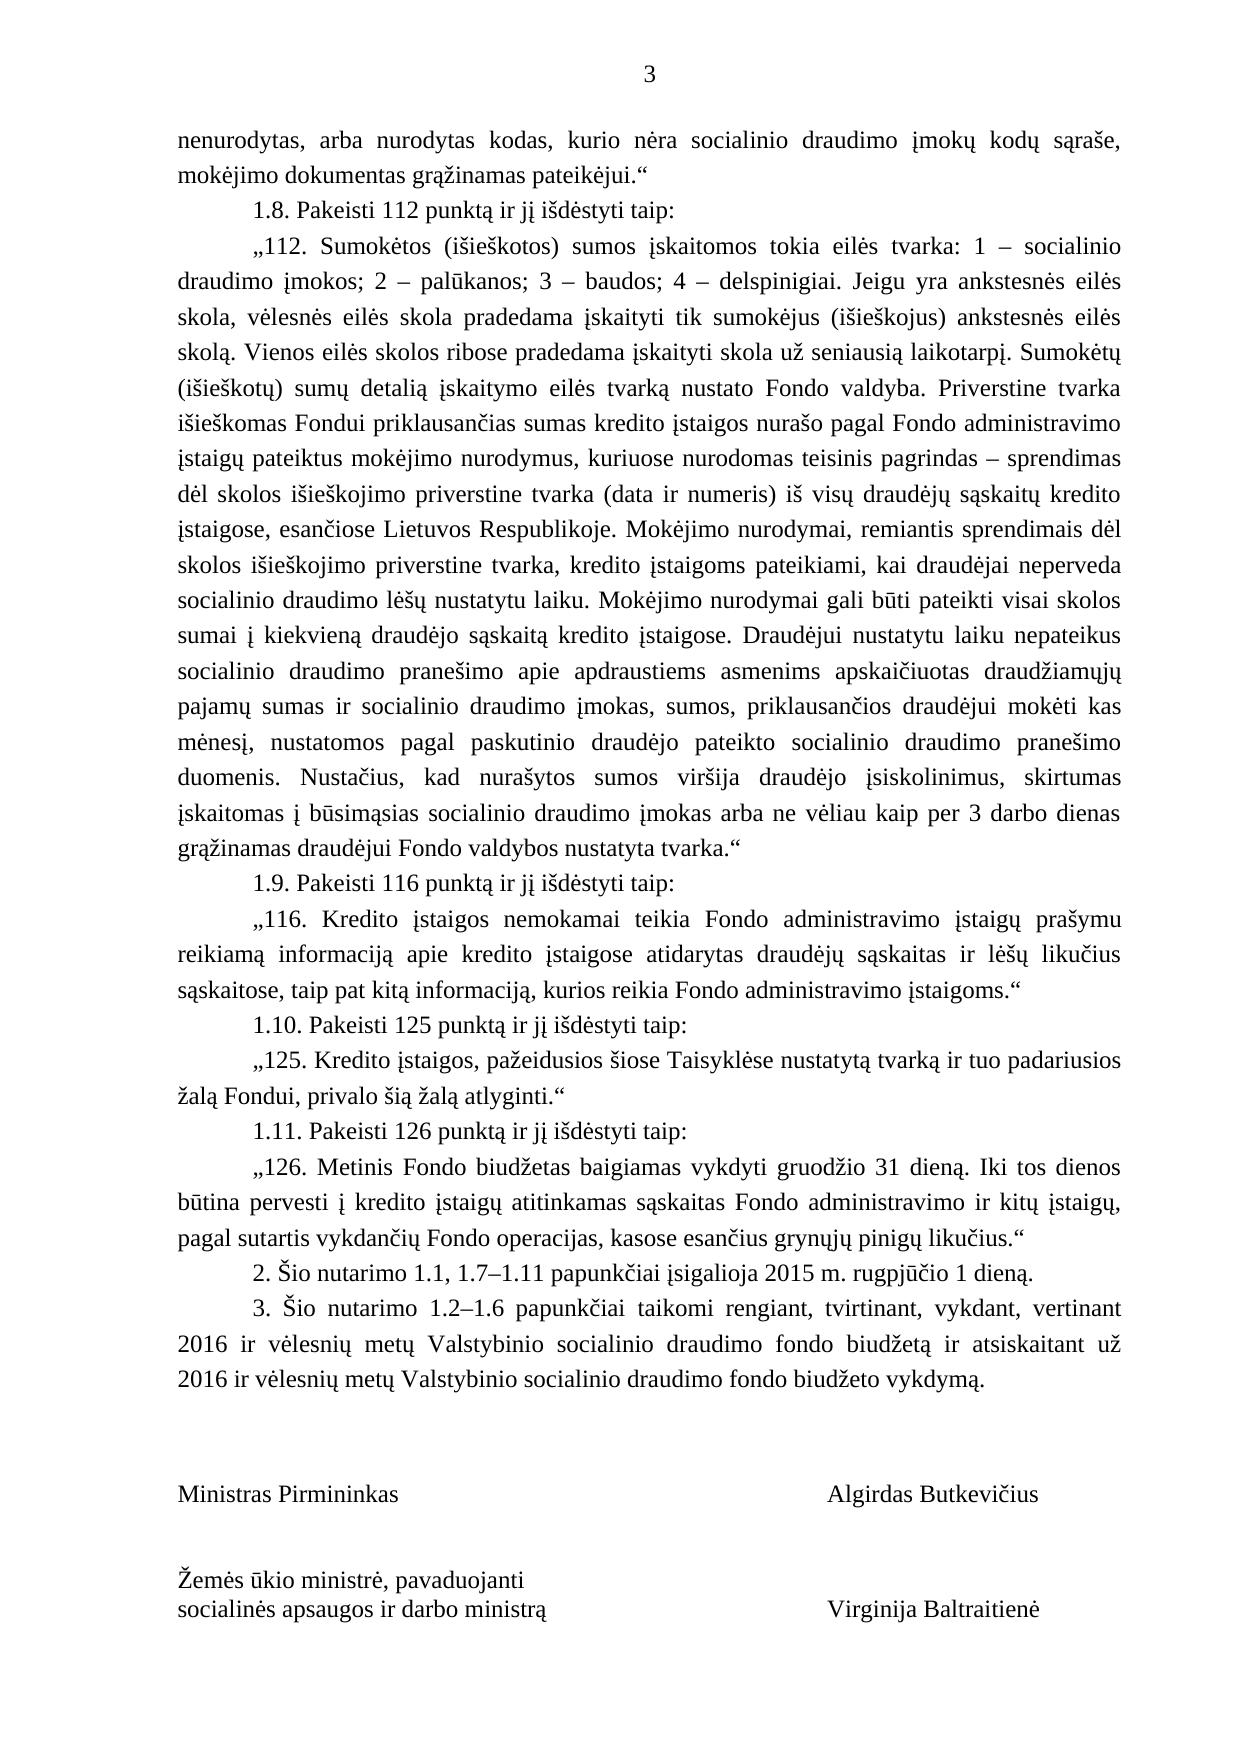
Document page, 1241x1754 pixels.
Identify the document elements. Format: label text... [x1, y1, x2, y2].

text nenurodytas, arba nurodytas kodas, kurio nėra socialinio draudimo įmokų kodų sąraše, mokėjimo dokumentas grąžinamas pateikėjui.“ [177, 118, 1122, 189]
text „126. Metinis Fondo biudžetas baigiamas vykdyti gruodžio 31 dieną. Iki tos dienos būtina pervesti į kredito įstaigų atitinkamas sąskaitas Fondo administravimo ir kitų įstaigų, pagal sutartis vykdančių Fondo operacijas, kasose esančius grynųjų pinigų likučius.“ [177, 1145, 1122, 1251]
text 3. Šio nutarimo 1.2–1.6 papunkčiai taikomi rengiant, tvirtinant, vykdant, vertinant 2016 ir vėlesnių metų Valstybinio socialinio draudimo fondo biudžetą ir atsiskaitant už 2016 ir vėlesnių metų Valstybinio socialinio draudimo fondo biudžeto vykdymą. [177, 1287, 1122, 1393]
text „112. Sumokėtos (išieškotos) sumos įskaitomos tokia eilės tvarka: 1 – socialinio draudimo įmokos; 2 – palūkanos; 3 – baudos; 4 – delspinigiai. Jeigu yra ankstesnės eilės skola, vėlesnės eilės skola pradedama įskaityti tik sumokėjus (išieškojus) ankstesnės eilės skolą. Vienos eilės skolos ribose pradedama įskaityti skola už seniausią laikotarpį. Sumokėtų (išieškotų) sumų detalią įskaitymo eilės tvarką nustato Fondo valdyba. Priverstine tvarka išieškomas Fondui priklausančias sumas kredito įstaigos nurašo pagal Fondo administravimo įstaigų pateiktus mokėjimo nurodymus, kuriuose nurodomas teisinis pagrindas – sprendimas dėl skolos išieškojimo priverstine tvarka (data ir numeris) iš visų draudėjų sąskaitų kredito įstaigose, esančiose Lietuvos Respublikoje. Mokėjimo nurodymai, remiantis sprendimais dėl skolos išieškojimo priverstine tvarka, kredito įstaigoms pateikiami, kai draudėjai neperveda socialinio draudimo lėšų nustatytu laiku. Mokėjimo nurodymai gali būti pateikti visai skolos sumai į kiekvieną draudėjo sąskaitą kredito įstaigose. Draudėjui nustatytu laiku nepateikus socialinio draudimo pranešimo apie apdraustiems asmenims apskaičiuotas draudžiamųjų pajamų sumas ir socialinio draudimo įmokas, sumos, priklausančios draudėjui mokėti kas mėnesį, nustatomos pagal paskutinio draudėjo pateikto socialinio draudimo pranešimo duomenis. Nustačius, kad nurašytos sumos viršija draudėjo įsiskolinimus, skirtumas įskaitomas į būsimąsias socialinio draudimo įmokas arba ne vėliau kaip per 3 darbo dienas grąžinamas draudėjui Fondo valdybos nustatyta tvarka.“ [177, 224, 1122, 862]
text 1.11. Pakeisti 126 punktą ir jį išdėstyti taip: [177, 1110, 1122, 1145]
text „125. Kredito įstaigos, pažeidusios šiose Taisyklėse nustatytą tvarką ir tuo padariusios žalą Fondui, privalo šią žalą atlyginti.“ [177, 1039, 1122, 1110]
text 1.8. Pakeisti 112 punktą ir jį išdėstyti taip: [177, 189, 1122, 224]
text Žemės ūkio ministrė, pavaduojanti [177, 1566, 1122, 1594]
text socialinės apsaugos ir darbo ministrą Virginija Baltraitienė [177, 1594, 1122, 1623]
text „116. Kredito įstaigos nemokamai teikia Fondo administravimo įstaigų prašymu reikiamą informaciją apie kredito įstaigose atidarytas draudėjų sąskaitas ir lėšų likučius sąskaitose, taip pat kitą informaciją, kurios reikia Fondo administravimo įstaigoms.“ [177, 897, 1122, 1003]
text 2. Šio nutarimo 1.1, 1.7–1.11 papunkčiai įsigalioja 2015 m. rugpjūčio 1 dieną. [177, 1251, 1122, 1287]
text 1.9. Pakeisti 116 punktą ir jį išdėstyti taip: [177, 862, 1122, 897]
text 1.10. Pakeisti 125 punktą ir jį išdėstyti taip: [177, 1003, 1122, 1039]
text Ministras Pirmininkas Algirdas Butkevičius [177, 1479, 1122, 1508]
